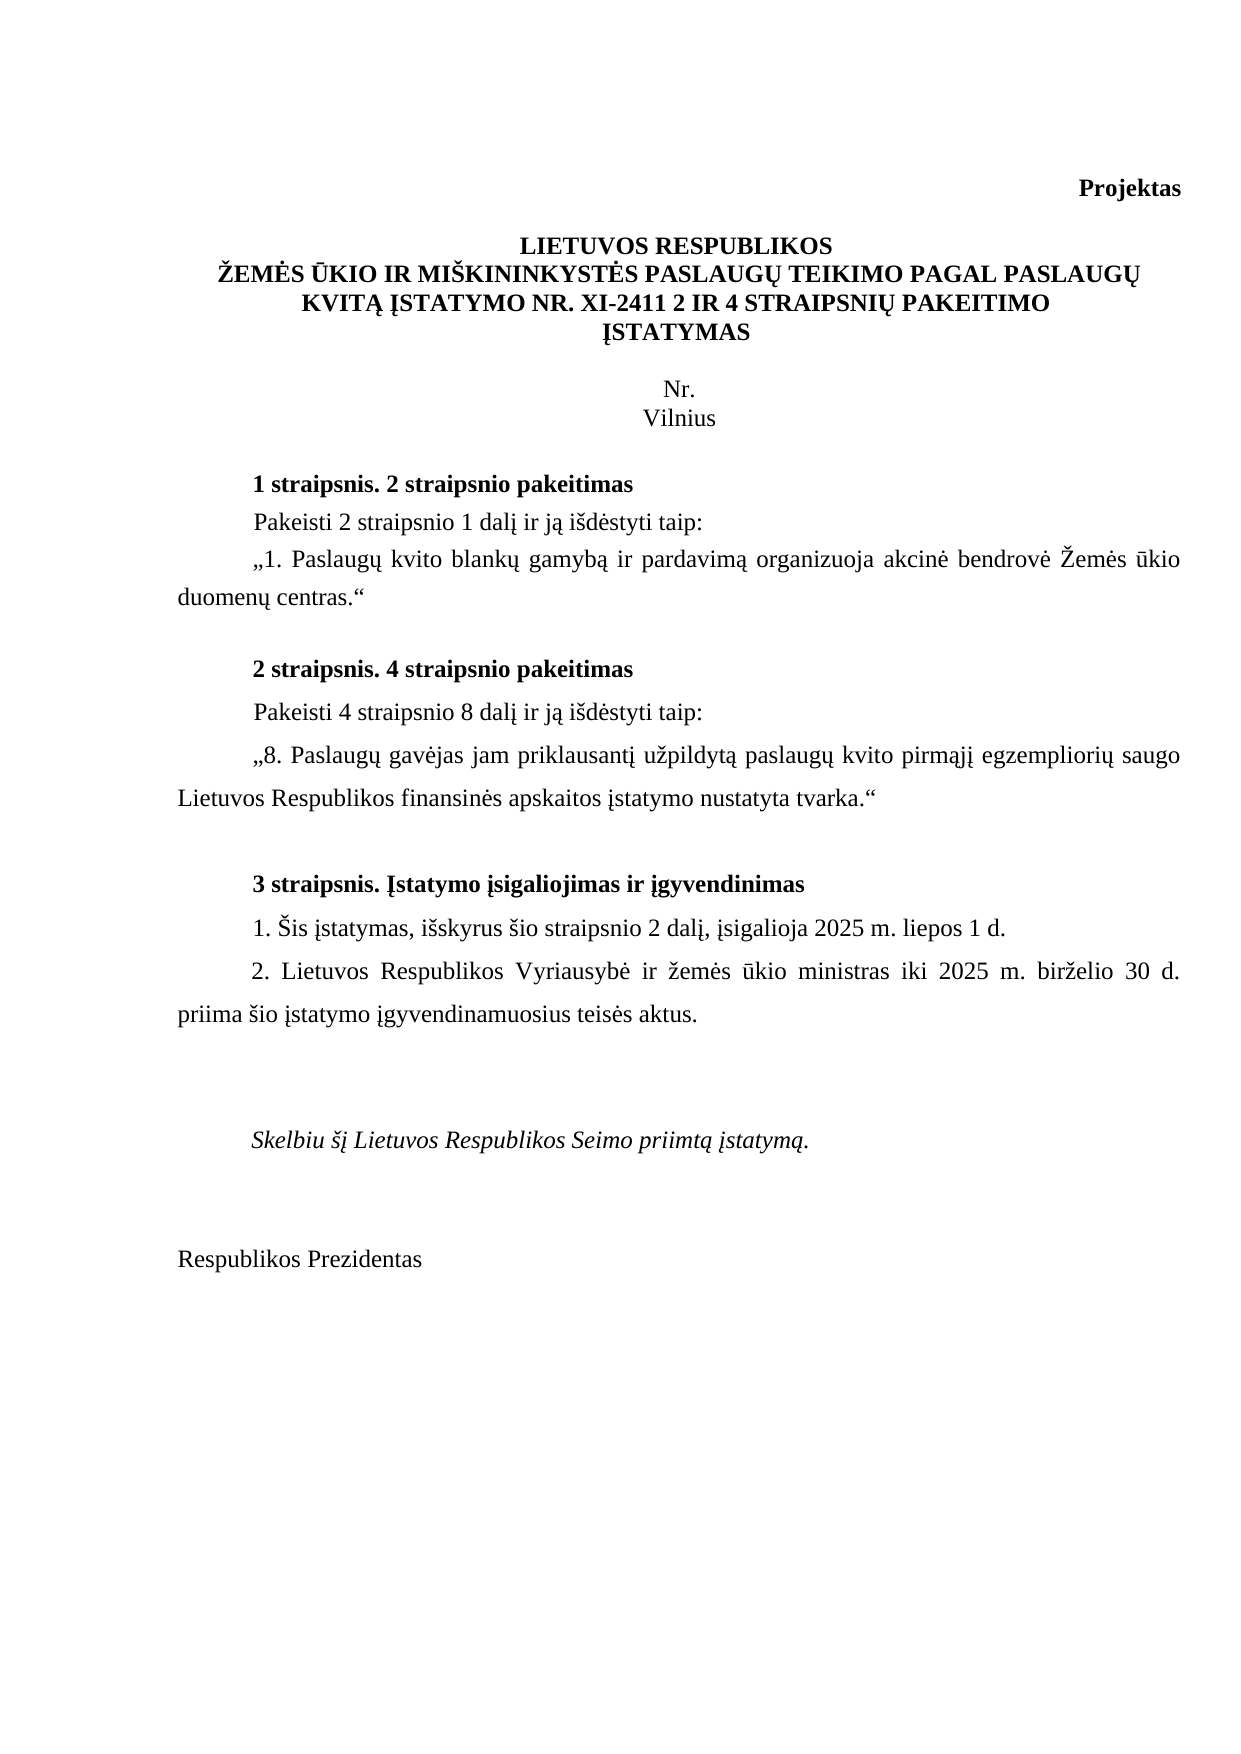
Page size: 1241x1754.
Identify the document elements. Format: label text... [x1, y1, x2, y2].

text 3 straipsnis. Įstatymo įsigaliojimas ir įgyvendinimas [177, 869, 1181, 898]
text „8. Paslaugų gavėjas jam priklausantį užpildytą paslaugų kvito pirmąjį egzempliorių saugo Lietuvos Respublikos finansinės apskaitos įstatymo nustatyta tvarka.“ [177, 740, 1181, 812]
text Skelbiu šį Lietuvos Respublikos Seimo priimtą įstatymą. [177, 1117, 1181, 1157]
text Projektas [177, 173, 1181, 202]
text Pakeisti 2 straipsnio 1 dalį ir ją išdėstyti taip: [177, 498, 1181, 536]
text Nr. [177, 374, 1181, 403]
text 1 straipsnis. 2 straipsnio pakeitimas [177, 461, 1181, 498]
text Pakeisti 4 straipsnio 8 dalį ir ją išdėstyti taip: [177, 697, 1181, 726]
text 2. Lietuvos Respublikos Vyriausybė ir žemės ūkio ministras iki 2025 m. birželio 30 d. priima šio įstatymo įgyvendinamuosius teisės aktus. [177, 956, 1181, 1028]
text Respublikos Prezidentas [177, 1236, 1181, 1275]
text „1. Paslaugų kvito blankų gamybą ir pardavimą organizuoja akcinė bendrovė Žemės ūkio duomenų centras.“ [177, 536, 1181, 611]
text ŽEMĖS ŪKIO IR MIŠKININKYSTĖS PASLAUGŲ TEIKIMO PAGAL PASLAUGŲ KVITĄ ĮSTATYMO NR. XI-2411 2 IR 4 STRAIPSNIŲ PAKEITIMO [177, 259, 1181, 317]
text 2 straipsnis. 4 straipsnio pakeitimas [177, 654, 1181, 683]
text ĮSTATYMAS [177, 317, 1181, 346]
text 1. Šis įstatymas, išskyrus šio straipsnio 2 dalį, įsigalioja 2025 m. liepos 1 d. [177, 913, 1181, 941]
text Vilnius [177, 403, 1181, 432]
text LIETUVOS RESPUBLIKOS [177, 231, 1181, 259]
